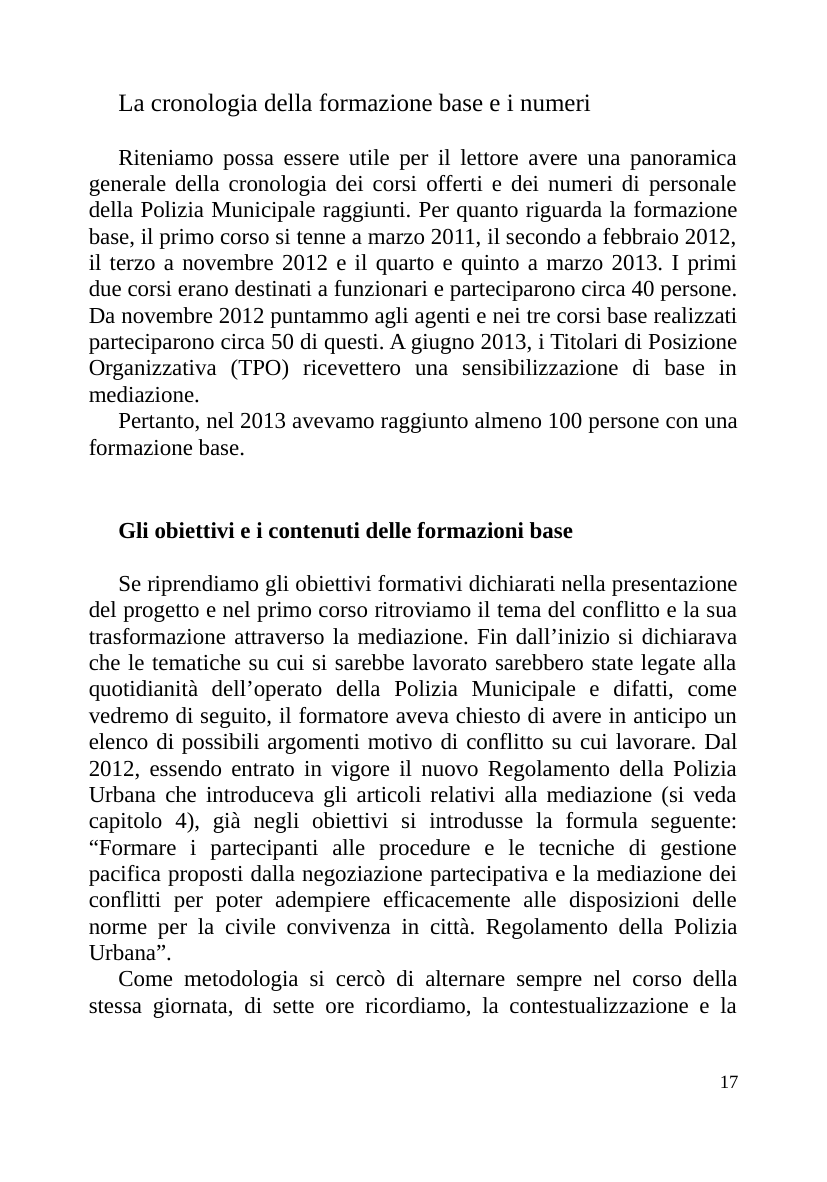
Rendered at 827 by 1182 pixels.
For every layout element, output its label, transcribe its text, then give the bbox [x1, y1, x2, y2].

text Pertanto, nel 2013 avevamo raggiunto almeno 100 persone con una formazione base. [88, 407, 738, 460]
text Riteniamo possa essere utile per il lettore avere una panoramica generale della cronologia dei corsi offerti e dei numeri di personale della Polizia Municipale raggiunti. Per quanto riguarda la formazione base, il primo corso si tenne a marzo 2011, il secondo a febbraio 2012, il terzo a novembre 2012 e il quarto e quinto a marzo 2013. I primi due corsi erano destinati a funzionari e parteciparono circa 40 persone. Da novembre 2012 puntammo agli agenti e nei tre corsi base realizzati parteciparono circa 50 di questi. A giugno 2013, i Titolari di Posizione Organizzativa (TPO) ricevettero una sensibilizzazione di base in mediazione. [88, 144, 738, 407]
text Come metodologia si cercò di alternare sempre nel corso della stessa giornata, di sette ore ricordiamo, la contestualizzazione e la [88, 965, 738, 1018]
text Se riprendiamo gli obiettivi formativi dichiarati nella presentazione del progetto e nel primo corso ritroviamo il tema del conflitto e la sua trasformazione attraverso la mediazione. Fin dall’inizio si dichiarava che le tematiche su cui si sarebbe lavorato sarebbero state legate alla quotidianità dell’operato della Polizia Municipale e difatti, come vedremo di seguito, il formatore aveva chiesto di avere in anticipo un elenco di possibili argomenti motivo di conflitto su cui lavorare. Dal 2012, essendo entrato in vigore il nuovo Regolamento della Polizia Urbana che introduceva gli articoli relativi alla mediazione (si veda capitolo 4), già negli obiettivi si introdusse la formula seguente: “Formare i partecipanti alle procedure e le tecniche di gestione pacifica proposti dalla negoziazione partecipativa e la mediazione dei conflitti per poter adempiere efficacemente alle disposizioni delle norme per la civile convivenza in città. Regolamento della Polizia Urbana”. [88, 570, 738, 965]
text Gli obiettivi e i contenuti delle formazioni base [88, 517, 738, 544]
text La cronologia della formazione base e i numeri [88, 88, 738, 117]
